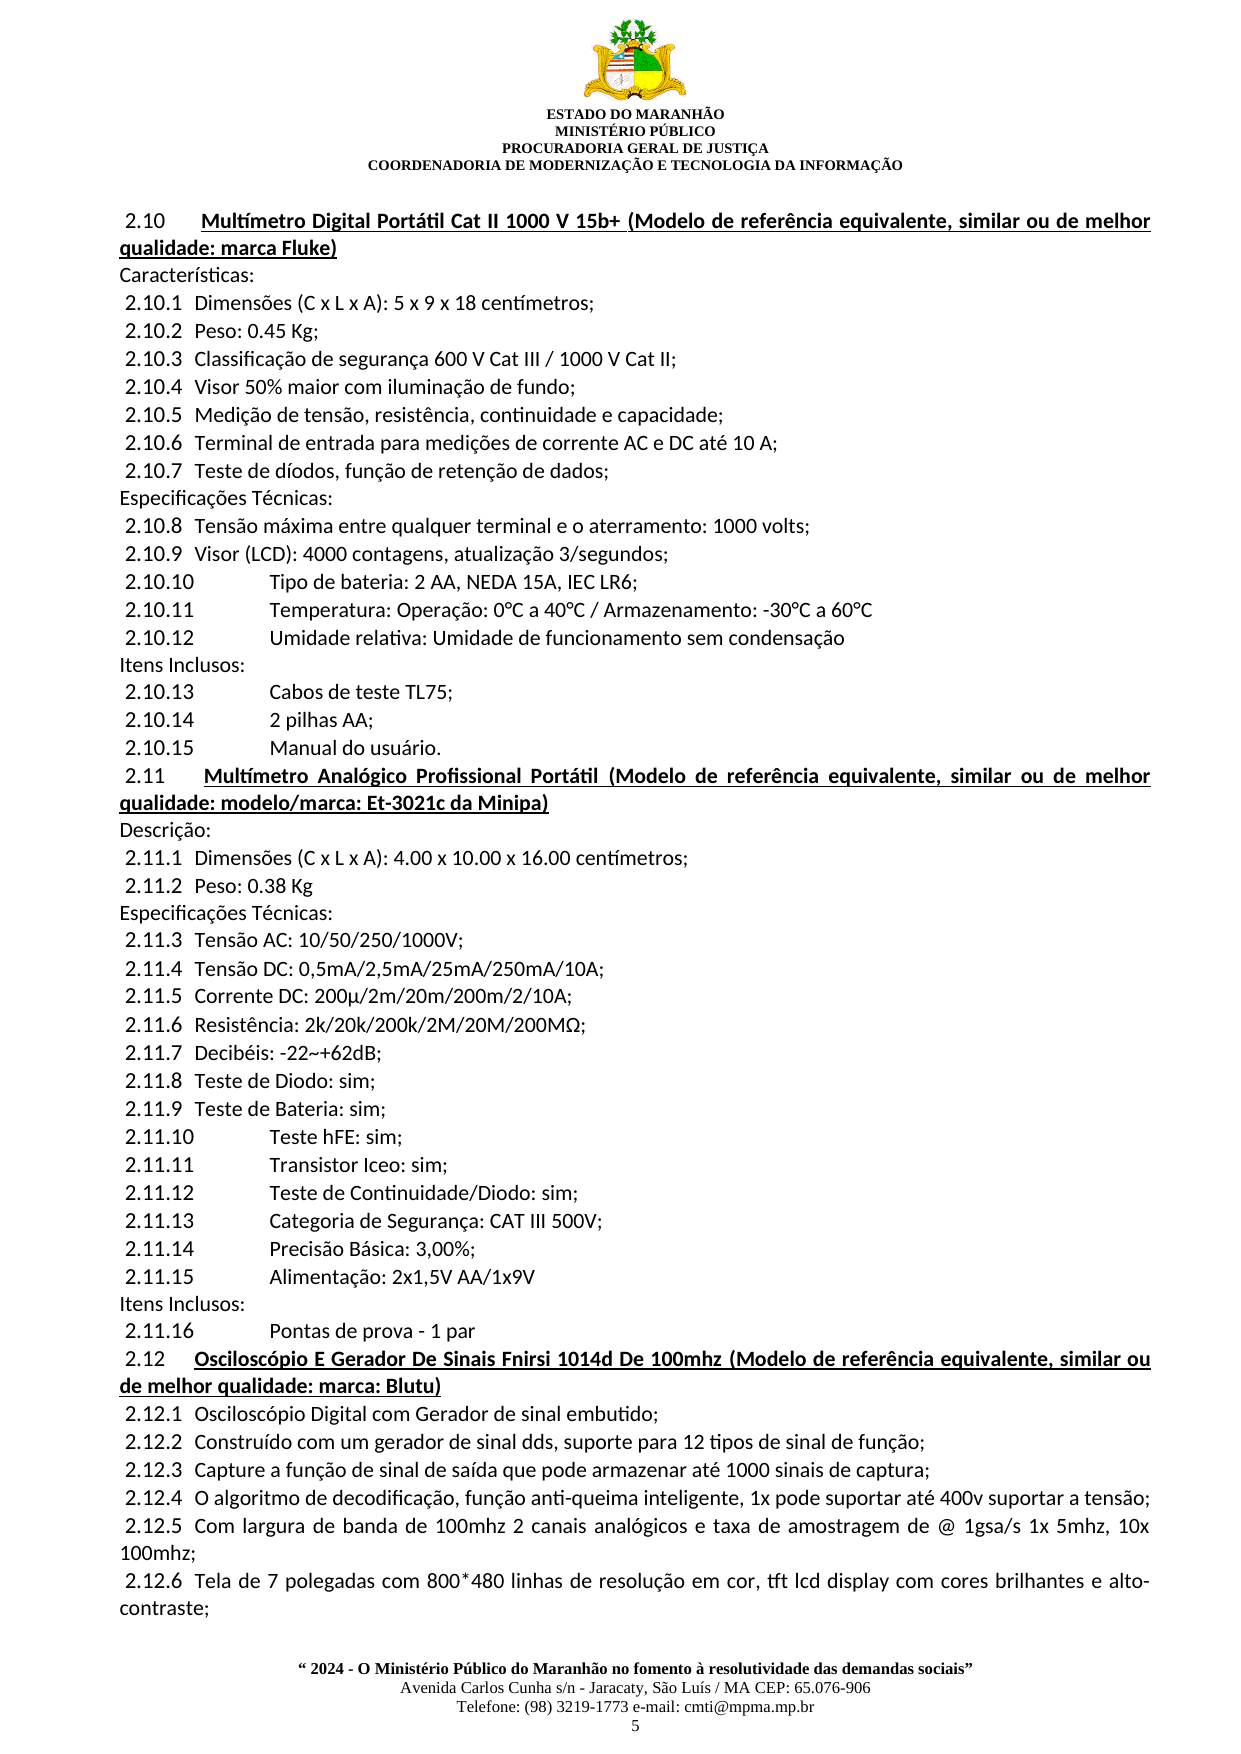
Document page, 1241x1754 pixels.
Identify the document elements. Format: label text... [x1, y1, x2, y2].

list Umidade relativa: Umidade de funcionamento sem condensação [119, 623, 1152, 651]
list Transistor Iceo: sim; [119, 1150, 1152, 1178]
list Dimensões (C x L x A): 4.00 x 10.00 x 16.00 centímetros; [119, 843, 1152, 871]
list Cabos de teste TL75; [119, 677, 1152, 706]
list Decibéis: -22~+62dB; [119, 1038, 1152, 1066]
list Visor 50% maior com iluminação de fundo; [119, 372, 1152, 400]
list Com largura de banda de 100mhz 2 canais analógicos e taxa de amostragem de @ 1gsa/s 1x 5mhz, 10x 100mhz; [119, 1511, 1152, 1566]
list Osciloscópio E Gerador De Sinais Fnirsi 1014d De 100mhz (Modelo de referência equivalente, similar ou de melhor qualidade: marca: Blutu) [119, 1344, 1152, 1399]
list Temperatura: Operação: 0°C a 40°C / Armazenamento: -30°C a 60°C [119, 595, 1152, 623]
list Tensão máxima entre qualquer terminal e o aterramento: 1000 volts; [119, 511, 1152, 539]
list Tensão AC: 10/50/250/1000V; [119, 926, 1152, 954]
list Construído com um gerador de sinal dds, suporte para 12 tipos de sinal de função; [119, 1427, 1152, 1455]
list Categoria de Segurança: CAT III 500V; [119, 1206, 1152, 1234]
list Tensão DC: 0,5mA/2,5mA/25mA/250mA/10A; [119, 954, 1152, 982]
list Características: [119, 261, 1152, 288]
list Resistência: 2k/20k/200k/2M/20M/200MΩ; [119, 1010, 1152, 1038]
list Alimentação: 2x1,5V AA/1x9V [119, 1262, 1152, 1290]
list O algoritmo de decodificação, função anti-queima inteligente, 1x pode suportar até 400v suportar a tensão; [119, 1483, 1152, 1511]
list Corrente DC: 200µ/2m/20m/200m/2/10A; [119, 982, 1152, 1010]
list Medição de tensão, resistência, continuidade e capacidade; [119, 400, 1152, 428]
list Terminal de entrada para medições de corrente AC e DC até 10 A; [119, 428, 1152, 456]
list Precisão Básica: 3,00%; [119, 1234, 1152, 1262]
list Peso: 0.38 Kg [119, 871, 1152, 899]
list Teste de Diodo: sim; [119, 1066, 1152, 1094]
list Teste de Continuidade/Diodo: sim; [119, 1178, 1152, 1206]
list Teste de Bateria: sim; [119, 1094, 1152, 1122]
list Classificação de segurança 600 V Cat III / 1000 V Cat II; [119, 344, 1152, 372]
list Peso: 0.45 Kg; [119, 316, 1152, 344]
list Osciloscópio Digital com Gerador de sinal embutido; [119, 1399, 1152, 1427]
list Visor (LCD): 4000 contagens, atualização 3/segundos; [119, 539, 1152, 567]
list Dimensões (C x L x A): 5 x 9 x 18 centímetros; [119, 288, 1152, 316]
list Especificações Técnicas: [119, 484, 1152, 511]
list Pontas de prova - 1 par [119, 1317, 1152, 1344]
list Itens Inclusos: [119, 1290, 1152, 1317]
list Capture a função de sinal de saída que pode armazenar até 1000 sinais de captura; [119, 1455, 1152, 1483]
list Multímetro Digital Portátil Cat II 1000 V 15b+ (Modelo de referência equivalente, similar ou de melhor qualidade: marca Fluke) [119, 207, 1152, 261]
list Especificações Técnicas: [119, 899, 1152, 926]
list Itens Inclusos: [119, 651, 1152, 677]
list Teste hFE: sim; [119, 1122, 1152, 1150]
list Multímetro Analógico Profissional Portátil (Modelo de referência equivalente, similar ou de melhor qualidade: modelo/marca: Et-3021c da Minipa) [119, 762, 1152, 816]
list Tela de 7 polegadas com 800*480 linhas de resolução em cor, tft lcd display com cores brilhantes e alto-contraste; [119, 1566, 1152, 1621]
list Tipo de bateria: 2 AA, NEDA 15A, IEC LR6; [119, 567, 1152, 595]
list Descrição: [119, 816, 1152, 843]
list Manual do usuário. [119, 733, 1152, 762]
list Teste de díodos, função de retenção de dados; [119, 456, 1152, 484]
list 2 pilhas AA; [119, 706, 1152, 733]
